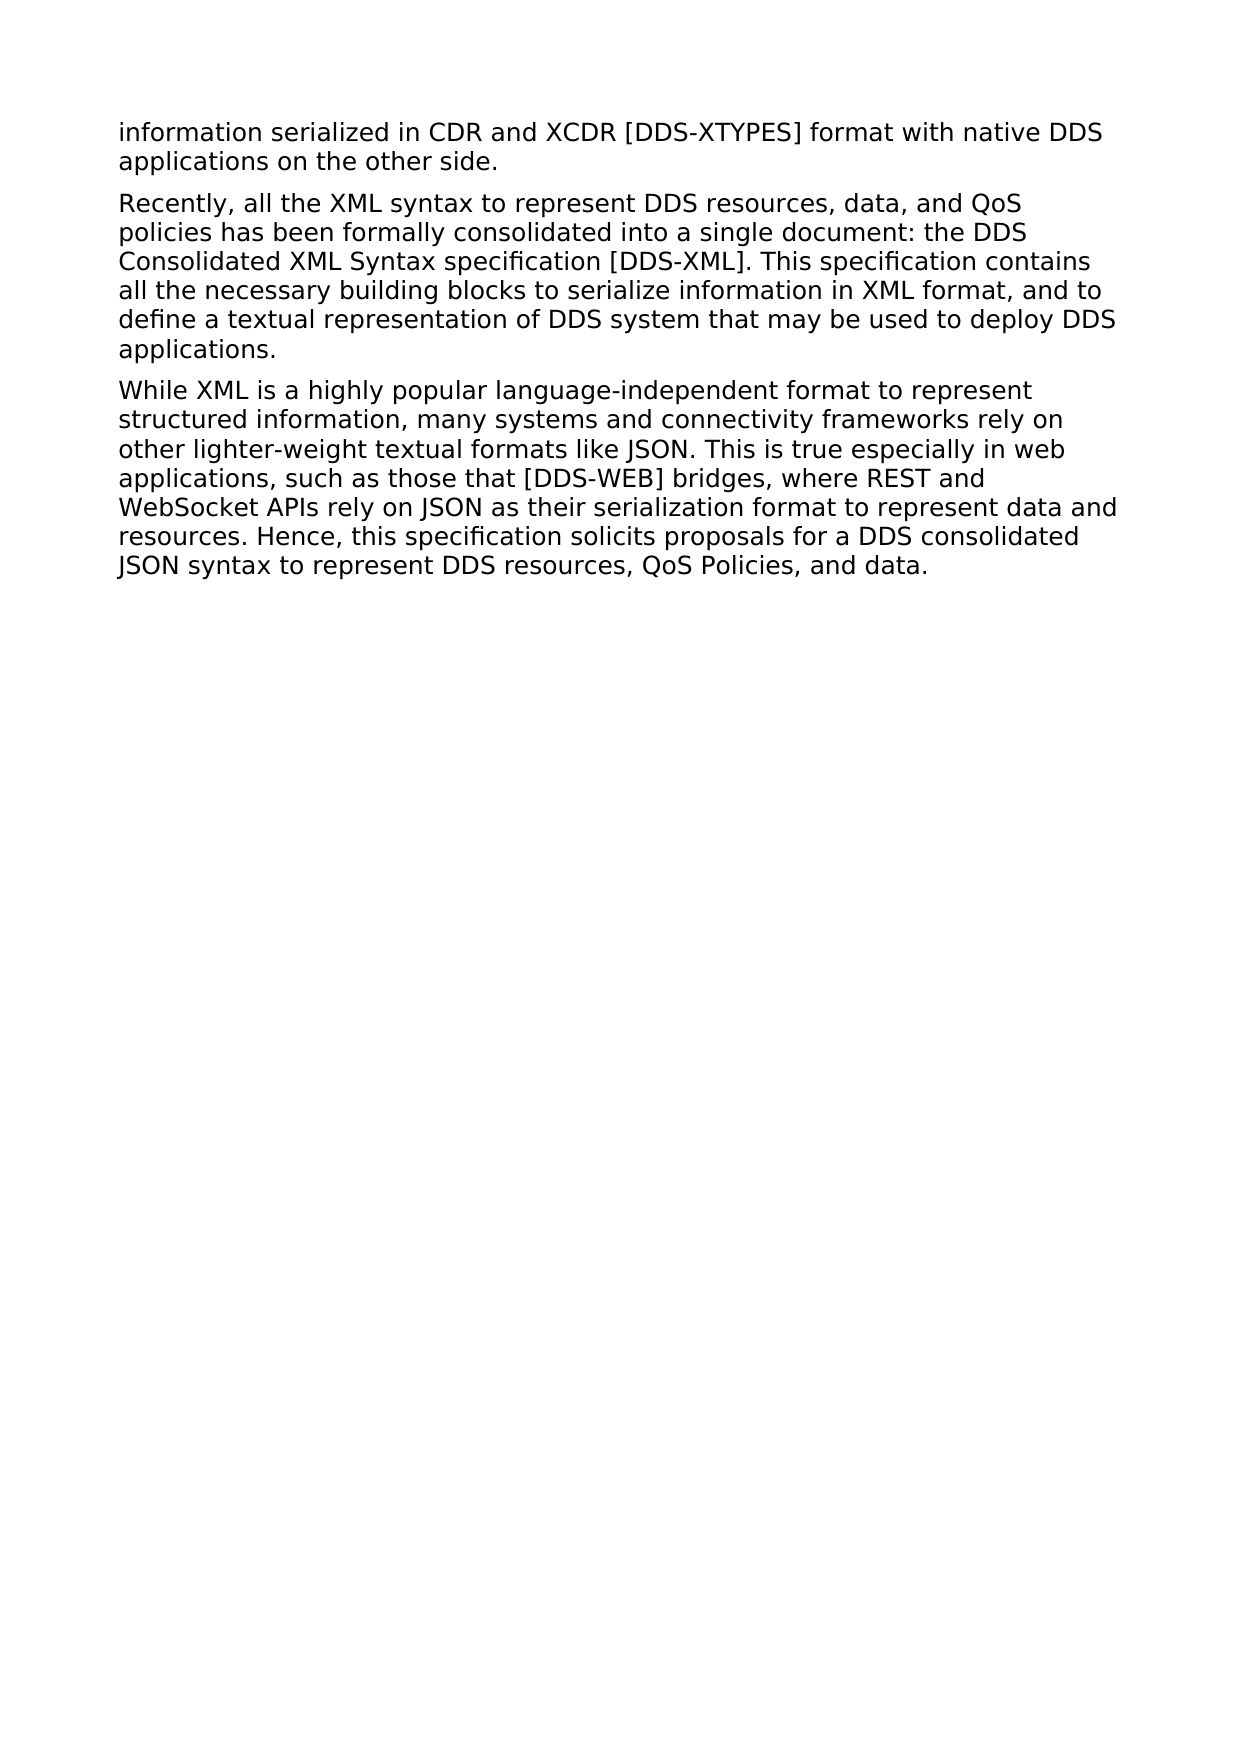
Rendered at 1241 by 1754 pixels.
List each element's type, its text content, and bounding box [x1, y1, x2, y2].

text information serialized in CDR and XCDR [DDS-XTYPES] format with native DDS applications on the other side. [118, 118, 1122, 176]
text Recently, all the XML syntax to represent DDS resources, data, and QoS policies has been formally consolidated into a single document: the DDS Consolidated XML Syntax specification [DDS-XML]. This specification contains all the necessary building blocks to serialize information in XML format, and to define a textual representation of DDS system that may be used to deploy DDS applications. [118, 189, 1122, 364]
text While XML is a highly popular language-independent format to represent structured information, many systems and connectivity frameworks rely on other lighter-weight textual formats like JSON. This is true especially in web applications, such as those that [DDS-WEB] bridges, where REST and WebSocket APIs rely on JSON as their serialization format to represent data and resources. Hence, this specification solicits proposals for a DDS consolidated JSON syntax to represent DDS resources, QoS Policies, and data. [118, 376, 1122, 581]
